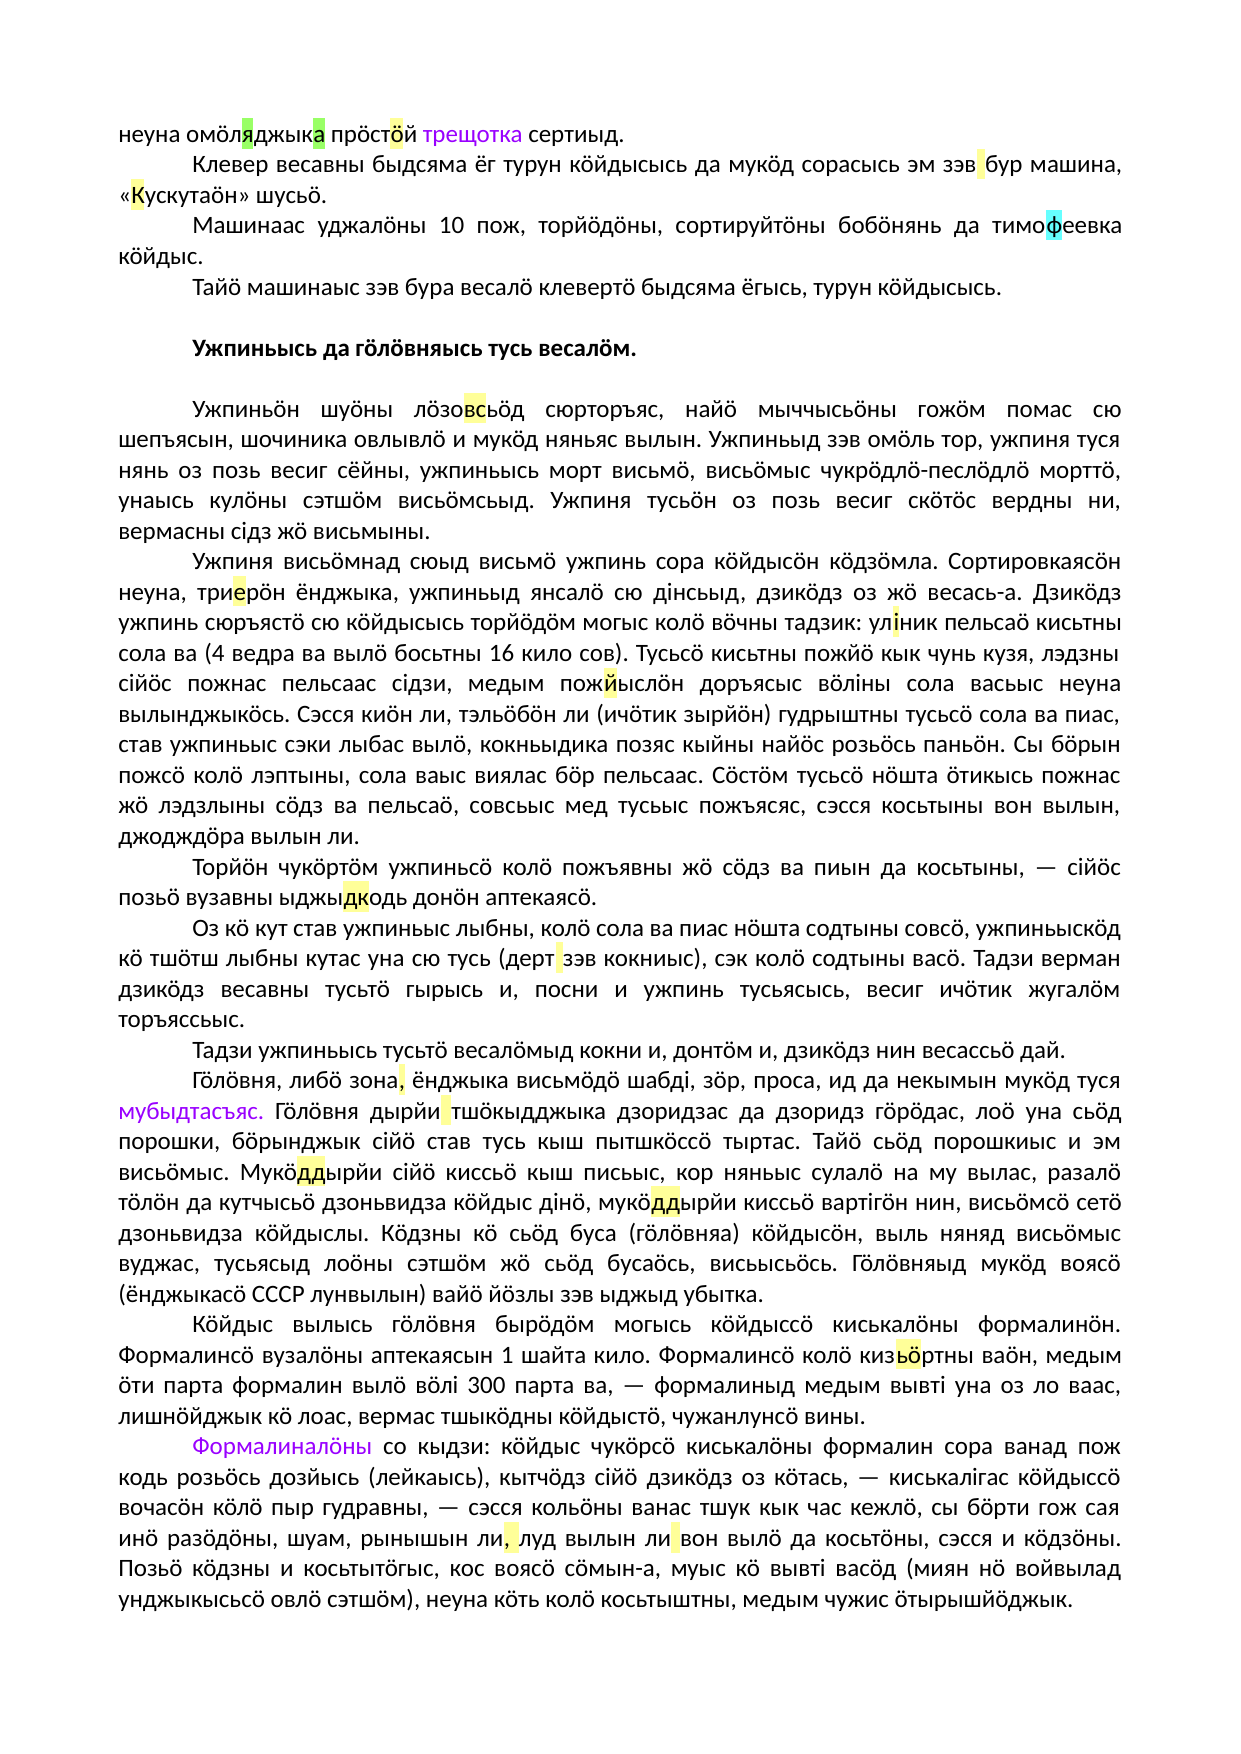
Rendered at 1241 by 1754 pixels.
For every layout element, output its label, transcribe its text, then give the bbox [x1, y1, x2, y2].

text Гӧлӧвня, либӧ зона, ёнджыка висьмӧдӧ шабді, зӧр, проса, ид да некымын мукӧд туся мубыдтасъяс. Гӧлӧвня дырйи тшӧкыдджыка дзоридзас да дзоридз гӧрӧдас, лоӧ уна сьӧд порошки, бӧрынджык сійӧ став тусь кыш пытшкӧссӧ тыртас. Тайӧ сьӧд порошкиыс и эм висьӧмыс. Мукӧддырйи сійӧ киссьӧ кыш письыс, кор няньыс сулалӧ на му вылас, разалӧ тӧлӧн да кутчысьӧ дзоньвидза кӧйдыс дінӧ, мукӧддырйи киссьӧ вартігӧн нин, висьӧмсӧ сетӧ дзоньвидза кӧйдыслы. Кӧдзны кӧ сьӧд буса (гӧлӧвняа) кӧйдысӧн, выль няняд висьӧмыс вуджас, тусьясыд лоӧны сэтшӧм жӧ сьӧд бусаӧсь, висьысьӧсь. Гӧлӧвняыд мукӧд воясӧ (ёнджыкасӧ СССР лунвылын) вайӧ йӧзлы зэв ыджыд убытка. [118, 1064, 1122, 1308]
text Тайӧ машинаыс зэв бура весалӧ клевертӧ быдсяма ёгысь, турун кӧйдысысь. [118, 271, 1122, 301]
text Ужпиньысь да гӧлӧвняысь тусь весалӧм. [118, 332, 1122, 362]
text Тадзи ужпиньысь тусьтӧ весалӧмыд кокни и, донтӧм и, дзикӧдз нин весассьӧ дай. [118, 1034, 1122, 1064]
text Оз кӧ кут став ужпиньыс лыбны, колӧ сола ва пиас нӧшта содтыны совсӧ, ужпиньыскӧд кӧ тшӧтш лыбны кутас уна сю тусь (дерт зэв кокниыс), сэк колӧ содтыны васӧ. Тадзи верман дзикӧдз весавны тусьтӧ гырысь и, посни и ужпинь тусьясысь, весиг ичӧтик жугалӧм торъяссьыс. [118, 912, 1122, 1034]
text Торйӧн чукӧртӧм ужпиньсӧ колӧ пожъявны жӧ сӧдз ва пиын да косьтыны, — сійӧс позьӧ вузавны ыджыдкодь донӧн аптекаясӧ. [118, 851, 1122, 912]
text Формалиналӧны со кыдзи: кӧйдыс чукӧрсӧ киськалӧны формалин сора ванад пож кодь розьӧсь дозйысь (лейкаысь), кытчӧдз сійӧ дзикӧдз оз кӧтась, — киськалігас кӧйдыссӧ вочасӧн кӧлӧ пыр гудравны, — сэсся кольӧны ванас тшук кык час кежлӧ, сы бӧрти гож сая инӧ разӧдӧны, шуам, рынышын ли, луд вылын ли вон вылӧ да косьтӧны, сэсся и кӧдзӧны. Позьӧ кӧдзны и косьтытӧгыс, кос воясӧ сӧмын-а, муыс кӧ вывті васӧд (миян нӧ войвылад унджыкысьсӧ овлӧ сэтшӧм), неуна кӧть колӧ косьтыштны, медым чужис ӧтырышйӧджык. [118, 1431, 1122, 1614]
text неуна омӧляджыка прӧстӧй трещотка сертиыд. [118, 118, 1122, 149]
text Клевер весавны быдсяма ёг турун кӧйдысысь да мукӧд сорасысь эм зэв бур машина, «Кускутаӧн» шусьӧ. [118, 149, 1122, 210]
text Ужпиньӧн шуӧны лӧзовсьӧд сюрторъяс, найӧ мыччысьӧны гожӧм помас сю шепъясын, шочиника овлывлӧ и мукӧд няньяс вылын. Ужпиньыд зэв омӧль тор, ужпиня туся нянь оз позь весиг сёйны, ужпиньысь морт висьмӧ, висьӧмыс чукрӧдлӧ-песлӧдлӧ морттӧ, унаысь кулӧны сэтшӧм висьӧмсьыд. Ужпиня тусьӧн оз позь весиг скӧтӧс вердны ни, вермасны сідз жӧ висьмыны. [118, 393, 1122, 545]
text Машинаас уджалӧны 10 пож, торйӧдӧны, сортируйтӧны бобӧнянь да тимофеевка кӧйдыс. [118, 210, 1122, 271]
text Ужпиня висьӧмнад сюыд висьмӧ ужпинь сора кӧйдысӧн кӧдзӧмла. Сортировкаясӧн неуна, триерӧн ёнджыка, ужпиньыд янсалӧ сю дінсьыд, дзикӧдз оз жӧ весась-а. Дзикӧдз ужпинь сюръястӧ сю кӧйдысысь торйӧдӧм могыс колӧ вӧчны тадзик: уліник пельсаӧ кисьтны сола ва (4 ведра ва вылӧ босьтны 16 кило сов). Тусьсӧ кисьтны пожйӧ кык чунь кузя, лэдзны сійӧс пожнас пельсаас сідзи, медым пожйыслӧн доръясыс вӧліны сола васьыс неуна вылынджыкӧсь. Сэсся киӧн ли, тэльӧбӧн ли (ичӧтик зырйӧн) гудрыштны тусьсӧ сола ва пиас, став ужпиньыс сэки лыбас вылӧ, кокньыдика позяс кыйны найӧс розьӧсь паньӧн. Сы бӧрын пожсӧ колӧ лэптыны, сола ваыс виялас бӧр пельсаас. Сӧстӧм тусьсӧ нӧшта ӧтикысь пожнас жӧ лэдзлыны сӧдз ва пельсаӧ, совсьыс мед тусьыс пожъясяс, сэсся косьтыны вон вылын, джодждӧра вылын ли. [118, 545, 1122, 851]
text Кӧйдыс вылысь гӧлӧвня бырӧдӧм могысь кӧйдыссӧ киськалӧны формалинӧн. Формалинсӧ вузалӧны аптекаясын 1 шайта кило. Формалинсӧ колӧ кизьӧртны ваӧн, медым ӧти парта формалин вылӧ вӧлі 300 парта ва, — формалиныд медым вывті уна оз ло ваас, лишнӧйджык кӧ лоас, вермас тшыкӧдны кӧйдыстӧ, чужанлунсӧ вины. [118, 1308, 1122, 1431]
